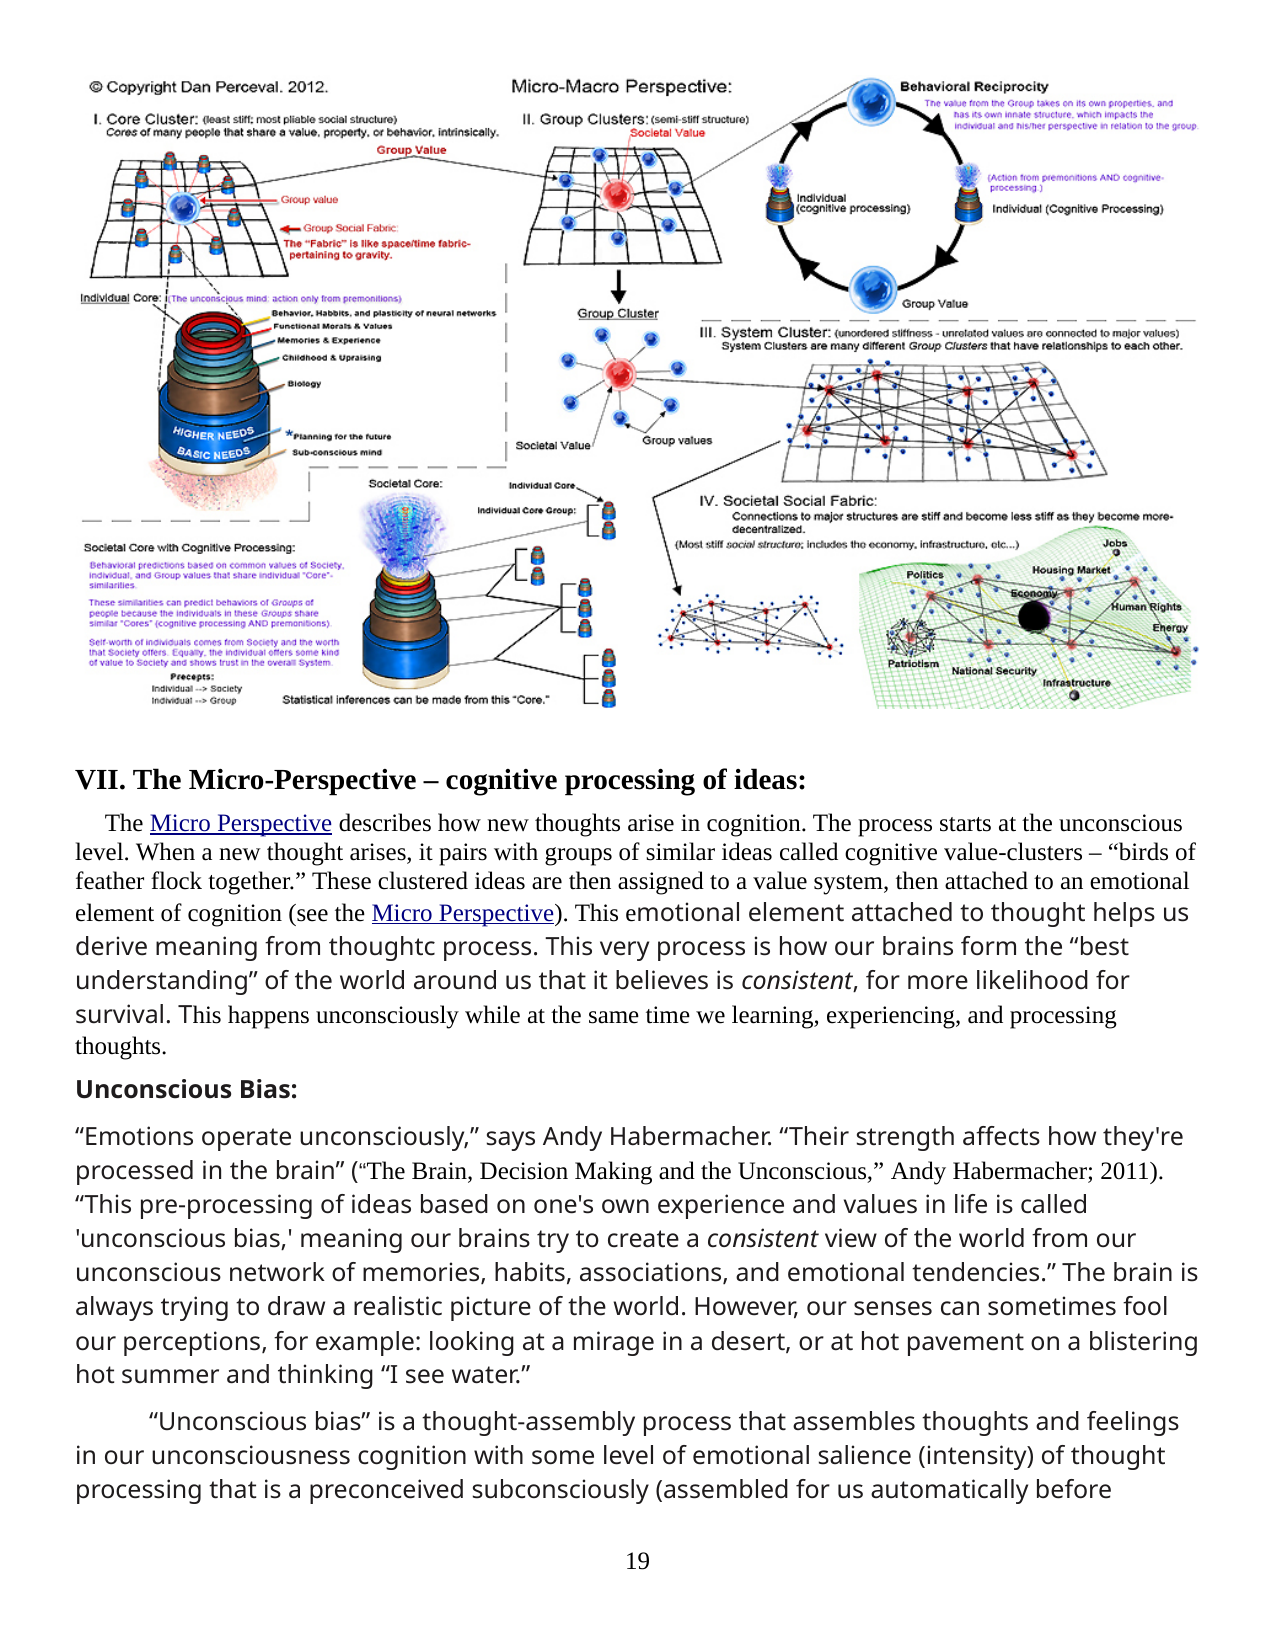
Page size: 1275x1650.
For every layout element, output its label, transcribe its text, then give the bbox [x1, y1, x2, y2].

text The Micro Perspective describes how new thoughts arise in cognition. The process starts at the unconscious level. When a new thought arises, it pairs with groups of similar ideas called cognitive value-clusters – “birds of feather flock together.” These clustered ideas are then assigned to a value system, then attached to an emotional element of cognition (see the Micro Perspective). This emotional element attached to thought helps us derive meaning from thoughtc process. This very process is how our brains form the “best understanding” of the world around us that it believes is consistent, for more likelihood for survival. This happens unconsciously while at the same time we learning, experiencing, and processing thoughts. [75, 808, 1200, 1060]
subtitle VII. The Micro-Perspective – cognitive processing of ideas: [75, 762, 1200, 796]
text Unconscious Bias: [75, 1072, 1200, 1106]
text “Emotions operate unconsciously,” says Andy Habermacher. “Their strength affects how they're processed in the brain” (“The Brain, Decision Making and the Unconscious,” Andy Habermacher; 2011). “This pre-processing of ideas based on one's own experience and values in life is called 'unconscious bias,' meaning our brains try to create a consistent view of the world from our unconscious network of memories, habits, associations, and emotional tendencies.” The brain is always trying to draw a realistic picture of the world. However, our senses can sometimes fool our perceptions, for example: looking at a mirage in a desert, or at hot pavement on a blistering hot summer and thinking “I see water.” [75, 1119, 1200, 1391]
text “Unconscious bias” is a thought-assembly process that assembles thoughts and feelings in our unconsciousness cognition with some level of emotional salience (intensity) of thought processing that is a preconceived subconsciously (assembled for us automatically before [75, 1404, 1200, 1506]
picture [75, 75, 1200, 709]
